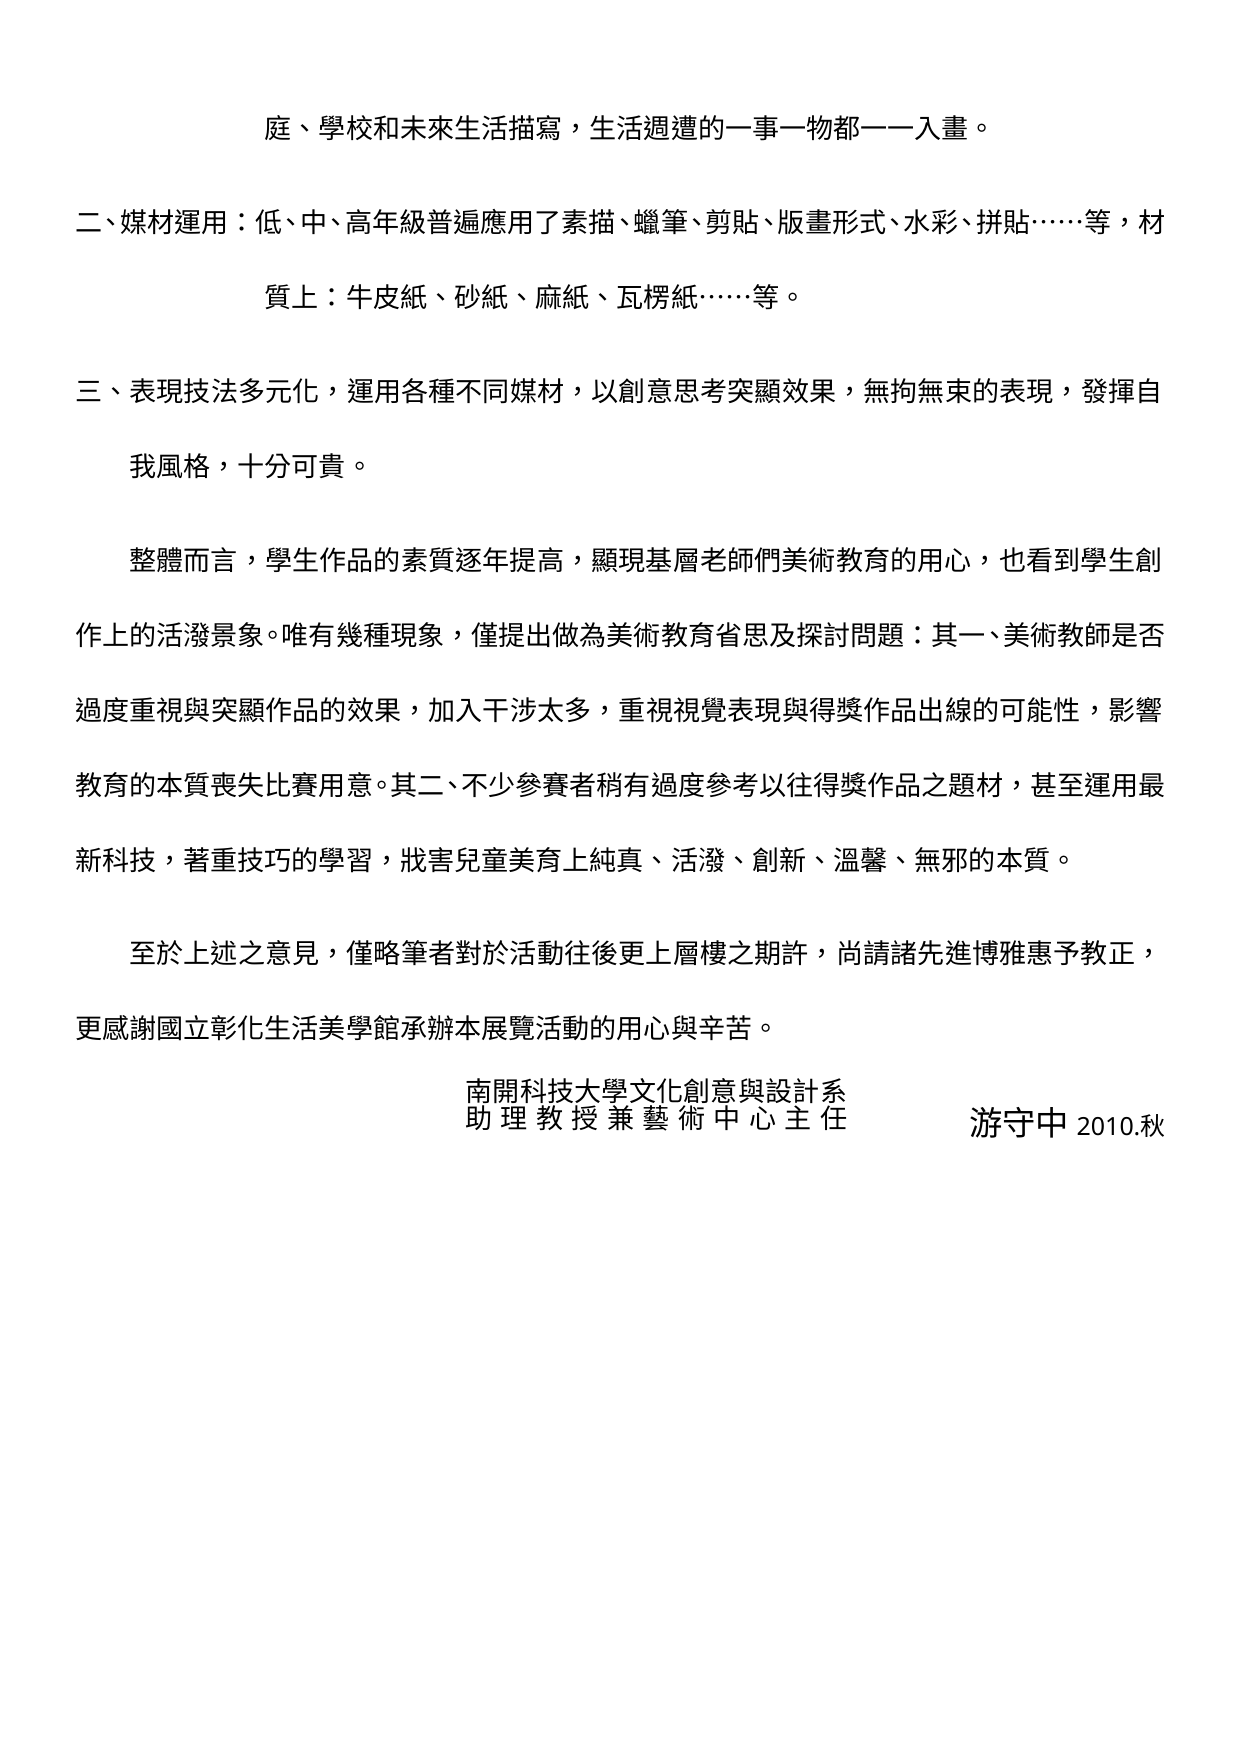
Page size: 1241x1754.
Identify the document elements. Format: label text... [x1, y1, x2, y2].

text 南開科技大學文化創意與設計系 [465, 1079, 847, 1106]
text 庭、學校和未來生活描寫，生活週遭的一事一物都一一入畫。 [75, 89, 1165, 164]
text 助理教授兼藝術中心主任 [465, 1106, 847, 1133]
text 三、表現技法多元化，運用各種不同媒材，以創意思考突顯效果，無拘無束的表現，發揮自我風格，十分可貴。 [75, 352, 1165, 502]
text 二、媒材運用：低、中、高年級普遍應用了素描、蠟筆、剪貼、版畫形式、水彩、拼貼……等，材質上：牛皮紙、砂紙、麻紙、瓦楞紙……等。 [75, 183, 1165, 333]
text 至於上述之意見，僅略筆者對於活動往後更上層樓之期許，尚請諸先進博雅惠予教正，更感謝國立彰化生活美學館承辦本展覽活動的用心與辛苦。 [75, 914, 1165, 1064]
text 游守中 2010.秋 [75, 1072, 1165, 1158]
text 整體而言，學生作品的素質逐年提高，顯現基層老師們美術教育的用心，也看到學生創作上的活潑景象。唯有幾種現象，僅提出做為美術教育省思及探討問題：其一、美術教師是否過度重視與突顯作品的效果，加入干涉太多，重視視覺表現與得獎作品出線的可能性，影響教育的本質喪失比賽用意。其二、不少參賽者稍有過度參考以往得獎作品之題材，甚至運用最新科技，著重技巧的學習，戕害兒童美育上純真、活潑、創新、溫馨、無邪的本質。 [75, 521, 1165, 896]
